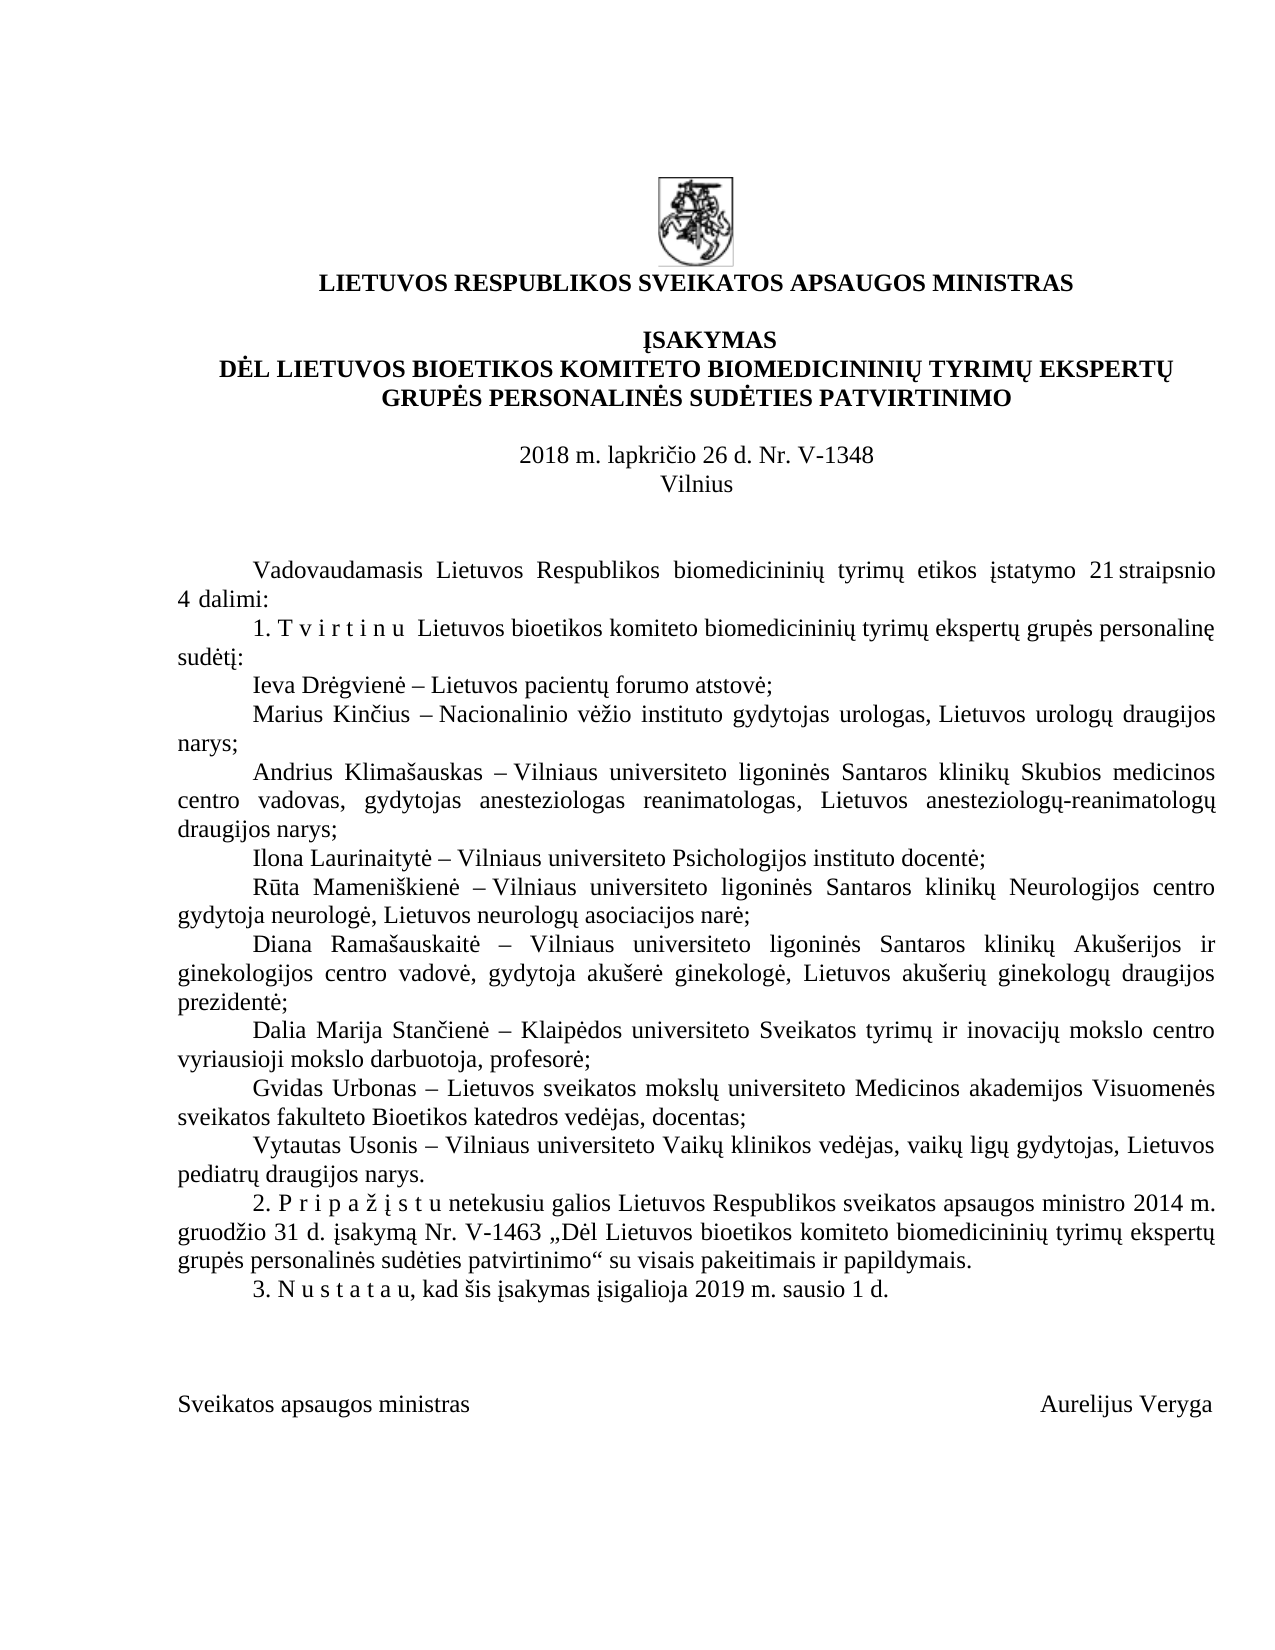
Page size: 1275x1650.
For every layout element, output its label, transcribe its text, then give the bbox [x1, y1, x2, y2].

text 3. N u s t a t a u, kad šis įsakymas įsigalioja 2019 m. sausio 1 d. [177, 1274, 1216, 1303]
text Vytautas Usonis – Vilniaus universiteto Vaikų klinikos vedėjas, vaikų ligų gydytojas, Lietuvos pediatrų draugijos narys. [177, 1130, 1216, 1188]
text Ilona Laurinaitytė – Vilniaus universiteto Psichologijos instituto docentė; [177, 843, 1216, 872]
text Diana Ramašauskaitė – Vilniaus universiteto ligoninės Santaros klinikų Akušerijos ir ginekologijos centro vadovė, gydytoja akušerė ginekologė, Lietuvos akušerių ginekologų draugijos prezidentė; [177, 929, 1216, 1015]
text DĖL LIETUVOS BIOETIKOS KOMITETO BIOMEDICININIŲ TYRIMŲ EKSPERTŲ GRUPĖS PERSONALINĖS SUDĖTIES PATVIRTINIMO [177, 354, 1216, 412]
text Vilnius [177, 469, 1216, 498]
text 2. P r i p a ž į s t u netekusiu galios Lietuvos Respublikos sveikatos apsaugos ministro 2014 m. gruodžio 31 d. įsakymą Nr. V-1463 „Dėl Lietuvos bioetikos komiteto biomedicininių tyrimų ekspertų grupės personalinės sudėties patvirtinimo“ su visais pakeitimais ir papildymais. [177, 1188, 1216, 1274]
text LIETUVOS RESPUBLIKOS SVEIKATOS APSAUGOS MINISTRAS [177, 268, 1216, 297]
text ĮSAKYMAS [177, 325, 1216, 354]
text Vadovaudamasis Lietuvos Respublikos biomedicininių tyrimų etikos įstatymo 21 straipsnio 4 dalimi: [177, 555, 1216, 613]
text 2018 m. lapkričio 26 d. Nr. V-1348 [177, 440, 1216, 469]
text Gvidas Urbonas – Lietuvos sveikatos mokslų universiteto Medicinos akademijos Visuomenės sveikatos fakulteto Bioetikos katedros vedėjas, docentas; [177, 1073, 1216, 1130]
text Dalia Marija Stančienė – Klaipėdos universiteto Sveikatos tyrimų ir inovacijų mokslo centro vyriausioji mokslo darbuotoja, profesorė; [177, 1015, 1216, 1073]
text Andrius Klimašauskas – Vilniaus universiteto ligoninės Santaros klinikų Skubios medicinos centro vadovas, gydytojas anesteziologas reanimatologas, Lietuvos anesteziologų-reanimatologų draugijos narys; [177, 757, 1216, 843]
text Rūta Mameniškienė – Vilniaus universiteto ligoninės Santaros klinikų Neurologijos centro gydytoja neurologė, Lietuvos neurologų asociacijos narė; [177, 872, 1216, 929]
text Sveikatos apsaugos ministras Aurelijus Veryga [177, 1389, 1216, 1418]
text 1. T v i r t i n u Lietuvos bioetikos komiteto biomedicininių tyrimų ekspertų grupės personalinę sudėtį: [177, 613, 1216, 670]
text Marius Kinčius – Nacionalinio vėžio instituto gydytojas urologas, Lietuvos urologų draugijos narys; [177, 699, 1216, 757]
text Ieva Drėgvienė – Lietuvos pacientų forumo atstovė; [177, 670, 1216, 699]
